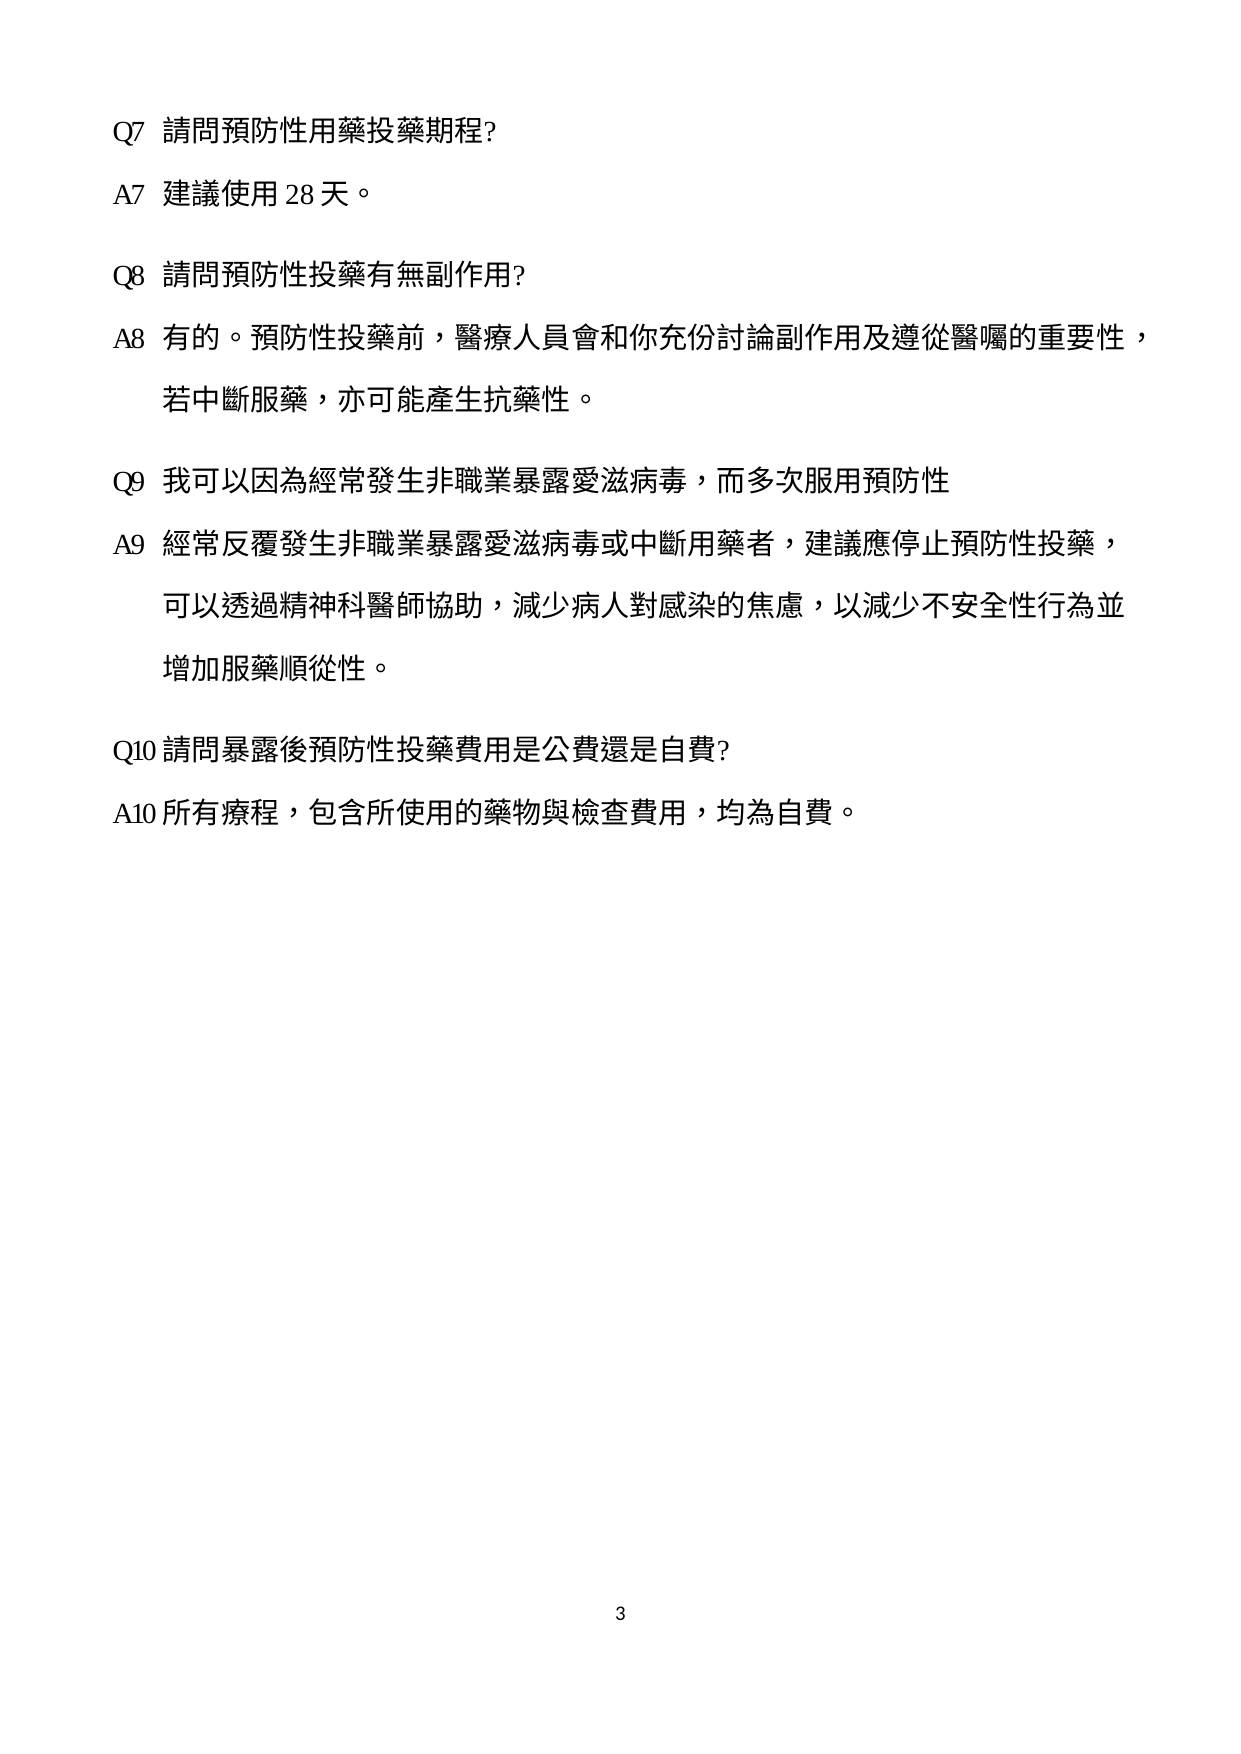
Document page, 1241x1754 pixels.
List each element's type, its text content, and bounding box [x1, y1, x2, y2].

list 請問預防性用藥投藥期程? [112, 87, 1128, 150]
list 建議使用28天。 [112, 150, 1128, 212]
list 請問預防性投藥有無副作用? [112, 231, 1128, 294]
list 請問暴露後預防性投藥費用是公費還是自費? [112, 706, 1128, 769]
list 經常反覆發生非職業暴露愛滋病毒或中斷用藥者，建議應停止預防性投藥，可以透過精神科醫師協助，減少病人對感染的焦慮，以減少不安全性行為並增加服藥順從性。 [112, 500, 1128, 687]
list 我可以因為經常發生非職業暴露愛滋病毒，而多次服用預防性 [112, 437, 1128, 500]
list 所有療程，包含所使用的藥物與檢查費用，均為自費。 [112, 769, 1128, 831]
list 有的。預防性投藥前，醫療人員會和你充份討論副作用及遵從醫囑的重要性，若中斷服藥，亦可能產生抗藥性。 [112, 294, 1128, 419]
